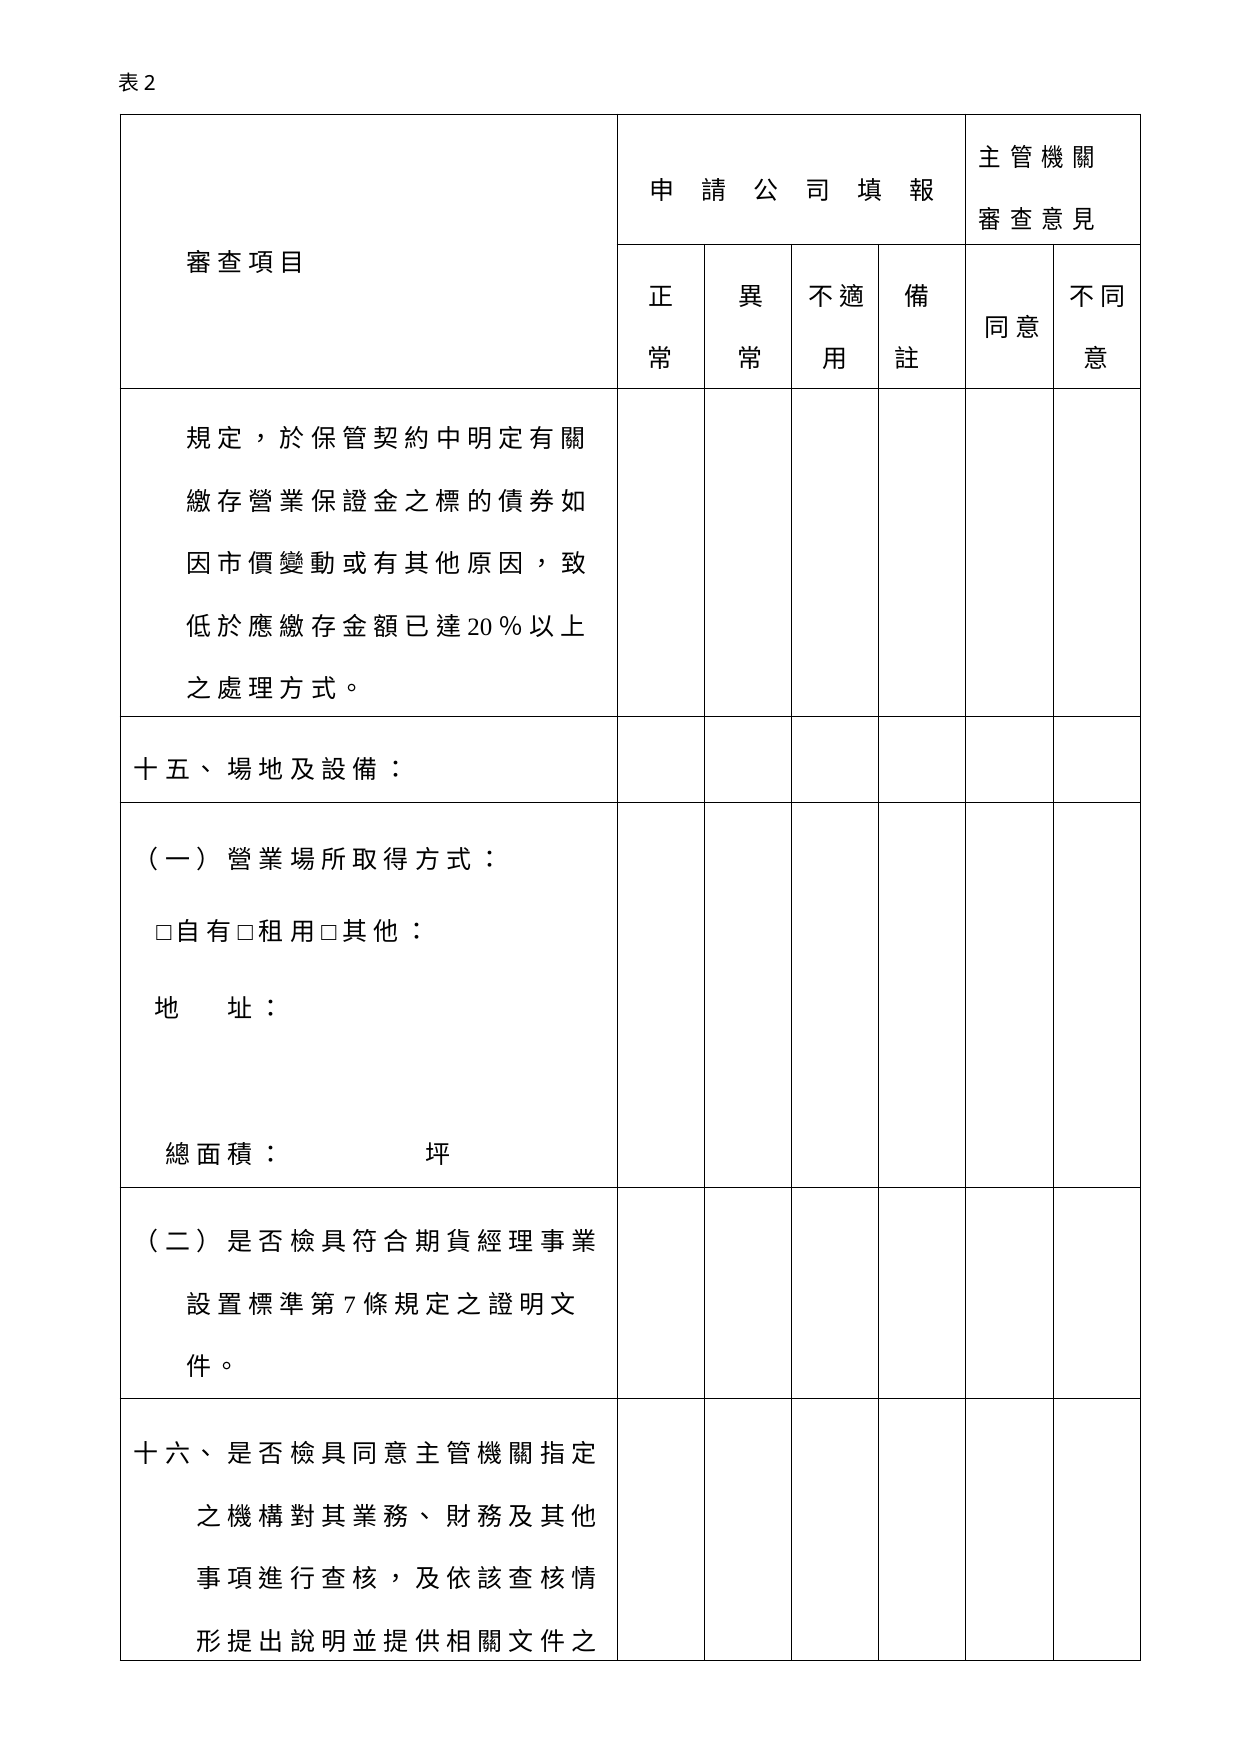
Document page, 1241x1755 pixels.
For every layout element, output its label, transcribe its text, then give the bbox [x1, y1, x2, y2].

table_cell [1054, 1399, 1140, 1660]
table_cell [966, 1399, 1053, 1660]
table_cell [966, 389, 1053, 716]
table_cell [879, 1399, 965, 1660]
table_cell 同意 [966, 245, 1053, 388]
table_cell [879, 803, 965, 1187]
table_header 申 請 公 司 填 報 [618, 115, 965, 244]
table_cell 不適用 [792, 245, 878, 388]
table_cell [792, 717, 878, 802]
table_cell [1054, 1188, 1140, 1398]
table_cell 異 常 [705, 245, 791, 388]
table_cell 規定，於保管契約中明定有關繳存營業保證金之標的債券如因市價變動或有其他原因，致低於應繳存金額已達20％以上之處理方式。 [121, 389, 617, 716]
table_cell [879, 717, 965, 802]
table_cell [618, 1399, 704, 1660]
table_cell [1054, 803, 1140, 1187]
table_cell （二）是否檢具符合期貨經理事業設置標準第7條規定之證明文件。 [121, 1188, 617, 1398]
table_cell [879, 1188, 965, 1398]
table_cell [705, 803, 791, 1187]
table_cell [792, 1188, 878, 1398]
table_cell [705, 1188, 791, 1398]
table_cell [618, 803, 704, 1187]
table_cell 十五、場地及設備： [121, 717, 617, 802]
table_cell [792, 389, 878, 716]
table_cell [705, 717, 791, 802]
table_cell [966, 1188, 1053, 1398]
table_cell [792, 1399, 878, 1660]
table_cell [966, 803, 1053, 1187]
table_cell [618, 1188, 704, 1398]
table_cell [966, 717, 1053, 802]
table_cell [705, 1399, 791, 1660]
table_cell 備 註 [879, 245, 965, 388]
table_cell [618, 717, 704, 802]
table_cell [1054, 389, 1140, 716]
table_cell [618, 389, 704, 716]
table_header 審查項目 [121, 115, 617, 388]
table_cell [879, 389, 965, 716]
table_cell [705, 389, 791, 716]
table_header 主管機關 審查意見 [966, 115, 1140, 244]
table_cell 不同意 [1054, 245, 1140, 388]
table_cell [792, 803, 878, 1187]
table_cell 正 常 [618, 245, 704, 388]
table_cell （一）營業場所取得方式： □自有□租用□其他： 地 址： 總面積： 坪 [121, 803, 617, 1187]
table_cell 十六、是否檢具同意主管機關指定之機構對其業務、財務及其他事項進行查核，及依該查核情形提出說明並提供相關文件之 [121, 1399, 617, 1660]
table_cell [1054, 717, 1140, 802]
